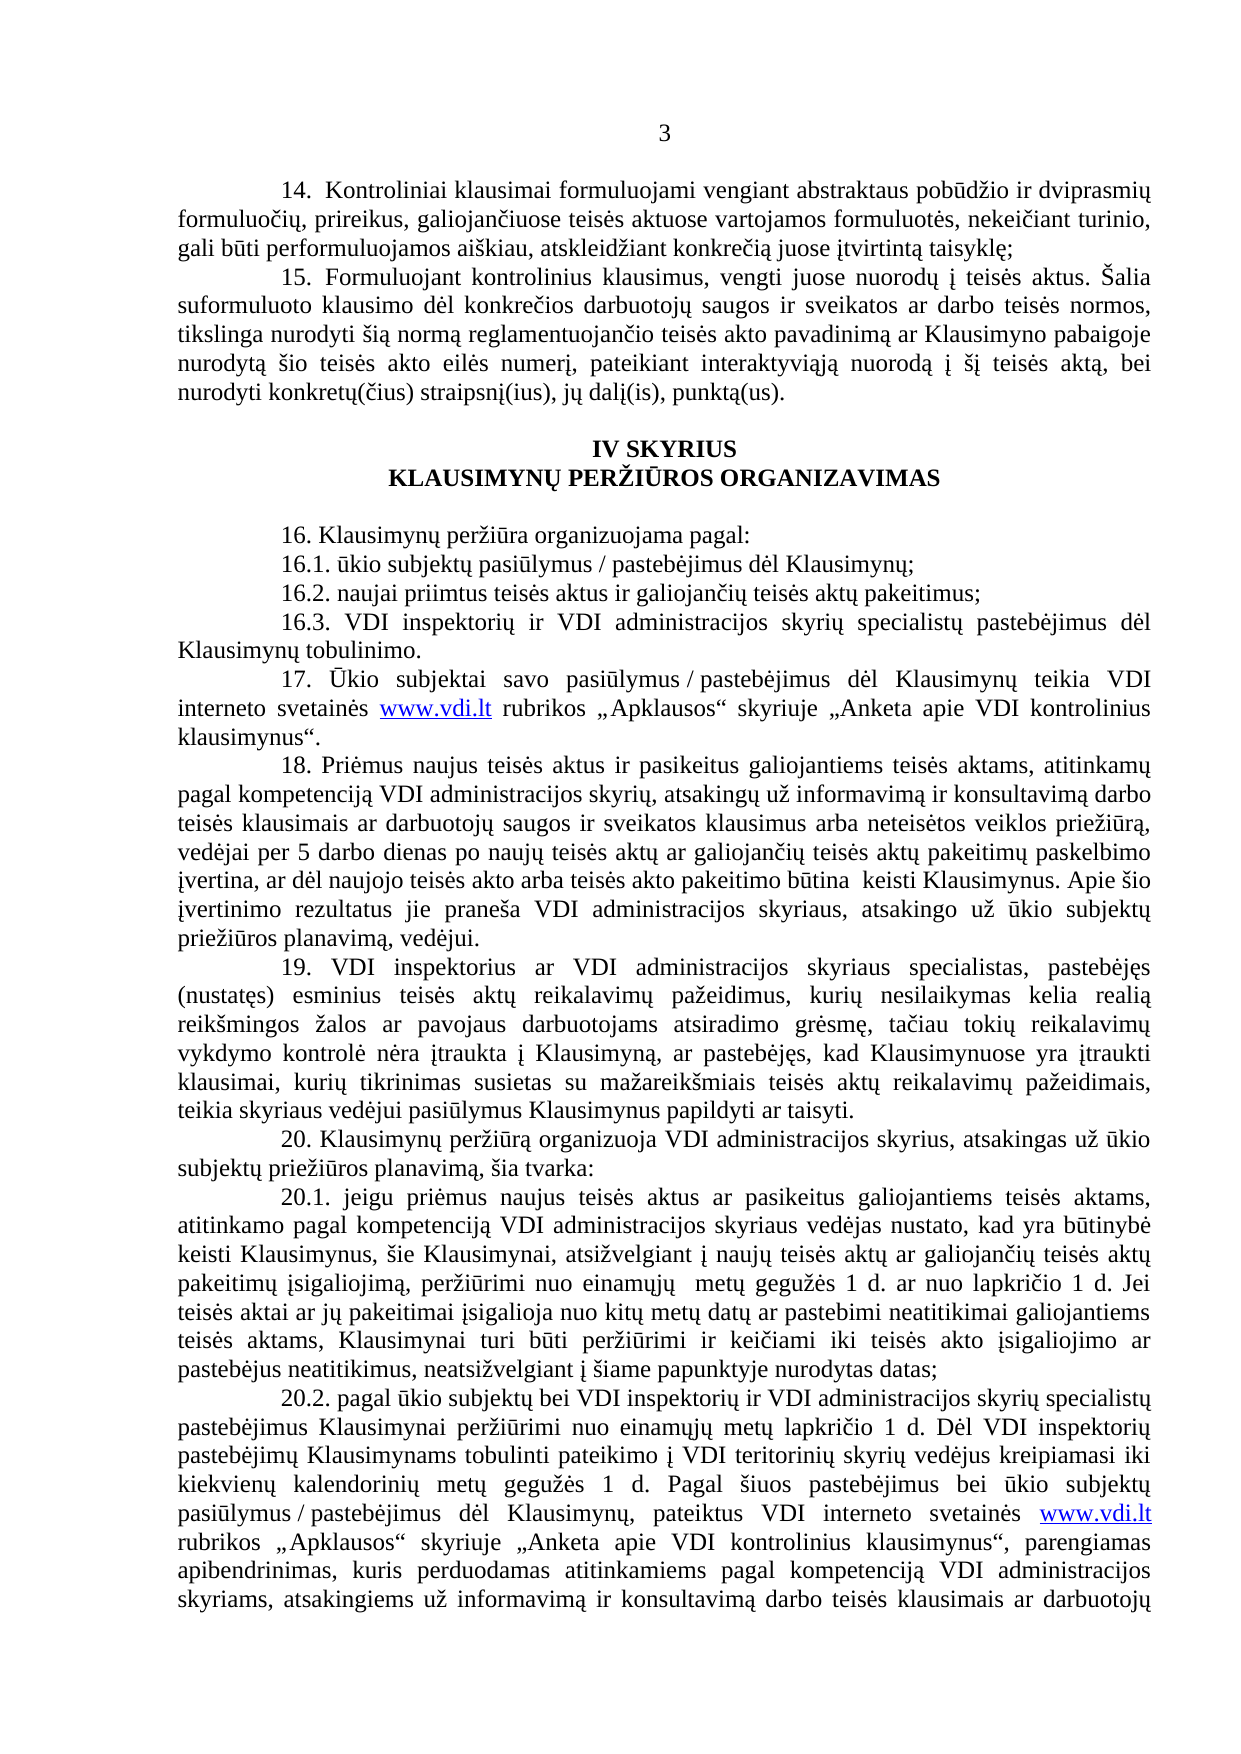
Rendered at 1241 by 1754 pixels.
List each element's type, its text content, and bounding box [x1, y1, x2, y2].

text 20. Klausimynų peržiūrą organizuoja VDI administracijos skyrius, atsakingas už ūkio subjektų priežiūros planavimą, šia tvarka: [177, 1124, 1152, 1182]
text 16.3. VDI inspektorių ir VDI administracijos skyrių specialistų pastebėjimus dėl Klausimynų tobulinimo. [177, 607, 1152, 664]
text 16.2. naujai priimtus teisės aktus ir galiojančių teisės aktų pakeitimus; [177, 578, 1152, 607]
text klausimynų peržiūros organizavimas [177, 463, 1152, 492]
text IV SKYRIUS [177, 434, 1152, 463]
text 20.2. pagal ūkio subjektų bei VDI inspektorių ir VDI administracijos skyrių specialistų pastebėjimus Klausimynai peržiūrimi nuo einamųjų metų lapkričio 1 d. Dėl VDI inspektorių pastebėjimų Klausimynams tobulinti pateikimo į VDI teritorinių skyrių vedėjus kreipiamasi iki kiekvienų kalendorinių metų gegužės 1 d. Pagal šiuos pastebėjimus bei ūkio subjektų pasiūlymus / pastebėjimus dėl Klausimynų, pateiktus VDI interneto svetainės www.vdi.lt rubrikos „Apklausos“ skyriuje „Anketa apie VDI kontrolinius klausimynus“, parengiamas apibendrinimas, kuris perduodamas atitinkamiems pagal kompetenciją VDI administracijos skyriams, atsakingiems už informavimą ir konsultavimą darbo teisės klausimais ar darbuotojų [177, 1383, 1152, 1613]
text 14. Kontroliniai klausimai formuluojami vengiant abstraktaus pobūdžio ir dviprasmių formuluočių, prireikus, galiojančiuose teisės aktuose vartojamos formuluotės, nekeičiant turinio, gali būti performuluojamos aiškiau, atskleidžiant konkrečią juose įtvirtintą taisyklę; [177, 176, 1152, 262]
text 16.1. ūkio subjektų pasiūlymus / pastebėjimus dėl Klausimynų; [177, 549, 1152, 578]
text 15. Formuluojant kontrolinius klausimus, vengti juose nuorodų į teisės aktus. Šalia suformuluoto klausimo dėl konkrečios darbuotojų saugos ir sveikatos ar darbo teisės normos, tikslinga nurodyti šią normą reglamentuojančio teisės akto pavadinimą ar Klausimyno pabaigoje nurodytą šio teisės akto eilės numerį, pateikiant interaktyviąją nuorodą į šį teisės aktą, bei nurodyti konkretų(čius) straipsnį(ius), jų dalį(is), punktą(us). [177, 262, 1152, 406]
text 17. Ūkio subjektai savo pasiūlymus / pastebėjimus dėl Klausimynų teikia VDI interneto svetainės www.vdi.lt rubrikos „Apklausos“ skyriuje „Anketa apie VDI kontrolinius klausimynus“. [177, 664, 1152, 751]
text 18. Priėmus naujus teisės aktus ir pasikeitus galiojantiems teisės aktams, atitinkamų pagal kompetenciją VDI administracijos skyrių, atsakingų už informavimą ir konsultavimą darbo teisės klausimais ar darbuotojų saugos ir sveikatos klausimus arba neteisėtos veiklos priežiūrą, vedėjai per 5 darbo dienas po naujų teisės aktų ar galiojančių teisės aktų pakeitimų paskelbimo įvertina, ar dėl naujojo teisės akto arba teisės akto pakeitimo būtina keisti Klausimynus. Apie šio įvertinimo rezultatus jie praneša VDI administracijos skyriaus, atsakingo už ūkio subjektų priežiūros planavimą, vedėjui. [177, 751, 1152, 952]
text 19. VDI inspektorius ar VDI administracijos skyriaus specialistas, pastebėjęs (nustatęs) esminius teisės aktų reikalavimų pažeidimus, kurių nesilaikymas kelia realią reikšmingos žalos ar pavojaus darbuotojams atsiradimo grėsmę, tačiau tokių reikalavimų vykdymo kontrolė nėra įtraukta į Klausimyną, ar pastebėjęs, kad Klausimynuose yra įtraukti klausimai, kurių tikrinimas susietas su mažareikšmiais teisės aktų reikalavimų pažeidimais, teikia skyriaus vedėjui pasiūlymus Klausimynus papildyti ar taisyti. [177, 952, 1152, 1124]
text 16. Klausimynų peržiūra organizuojama pagal: [177, 521, 1152, 549]
text 20.1. jeigu priėmus naujus teisės aktus ar pasikeitus galiojantiems teisės aktams, atitinkamo pagal kompetenciją VDI administracijos skyriaus vedėjas nustato, kad yra būtinybė keisti Klausimynus, šie Klausimynai, atsižvelgiant į naujų teisės aktų ar galiojančių teisės aktų pakeitimų įsigaliojimą, peržiūrimi nuo einamųjų metų gegužės 1 d. ar nuo lapkričio 1 d. Jei teisės aktai ar jų pakeitimai įsigalioja nuo kitų metų datų ar pastebimi neatitikimai galiojantiems teisės aktams, Klausimynai turi būti peržiūrimi ir keičiami iki teisės akto įsigaliojimo ar pastebėjus neatitikimus, neatsižvelgiant į šiame papunktyje nurodytas datas; [177, 1182, 1152, 1383]
